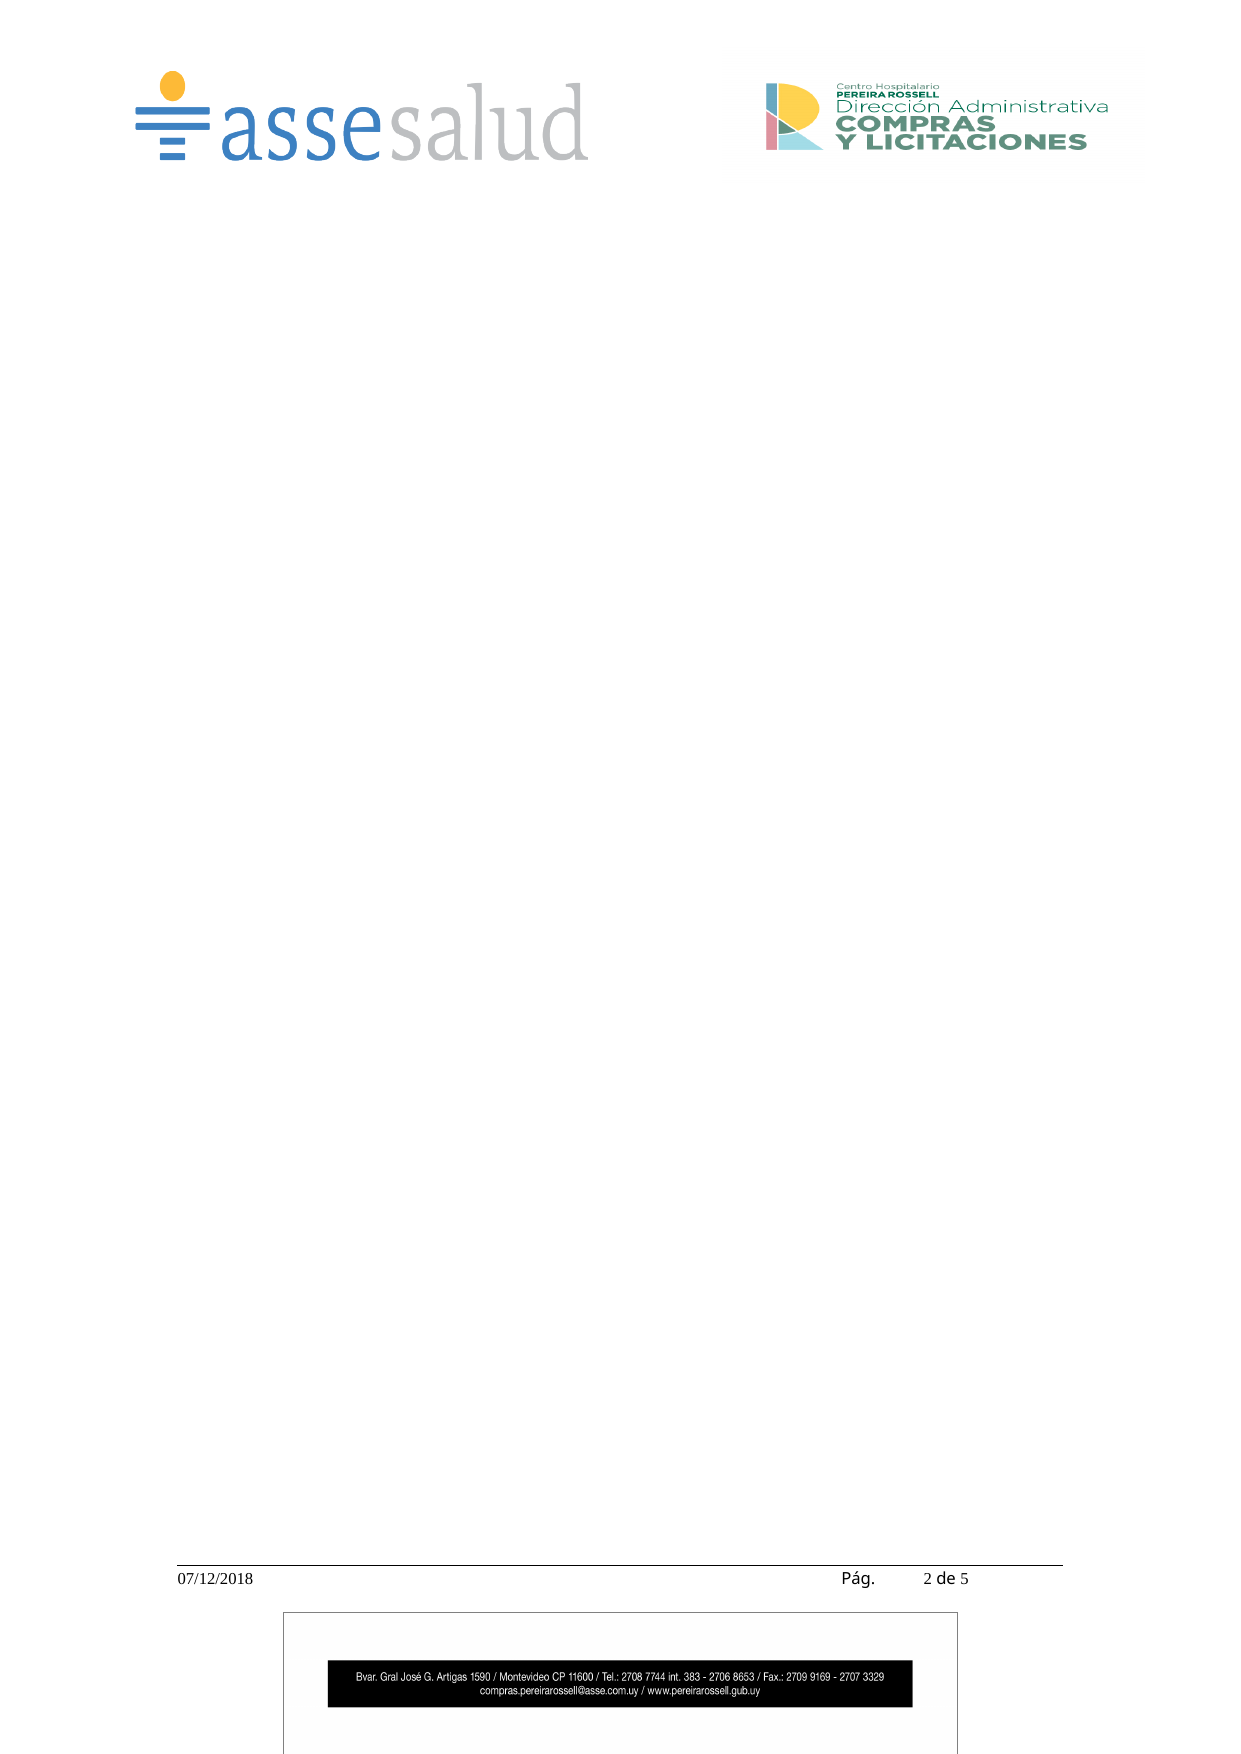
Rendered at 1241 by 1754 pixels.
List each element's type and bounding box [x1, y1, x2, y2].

picture [722, 45, 1145, 183]
picture [284, 1613, 957, 1754]
picture [134, 70, 589, 162]
